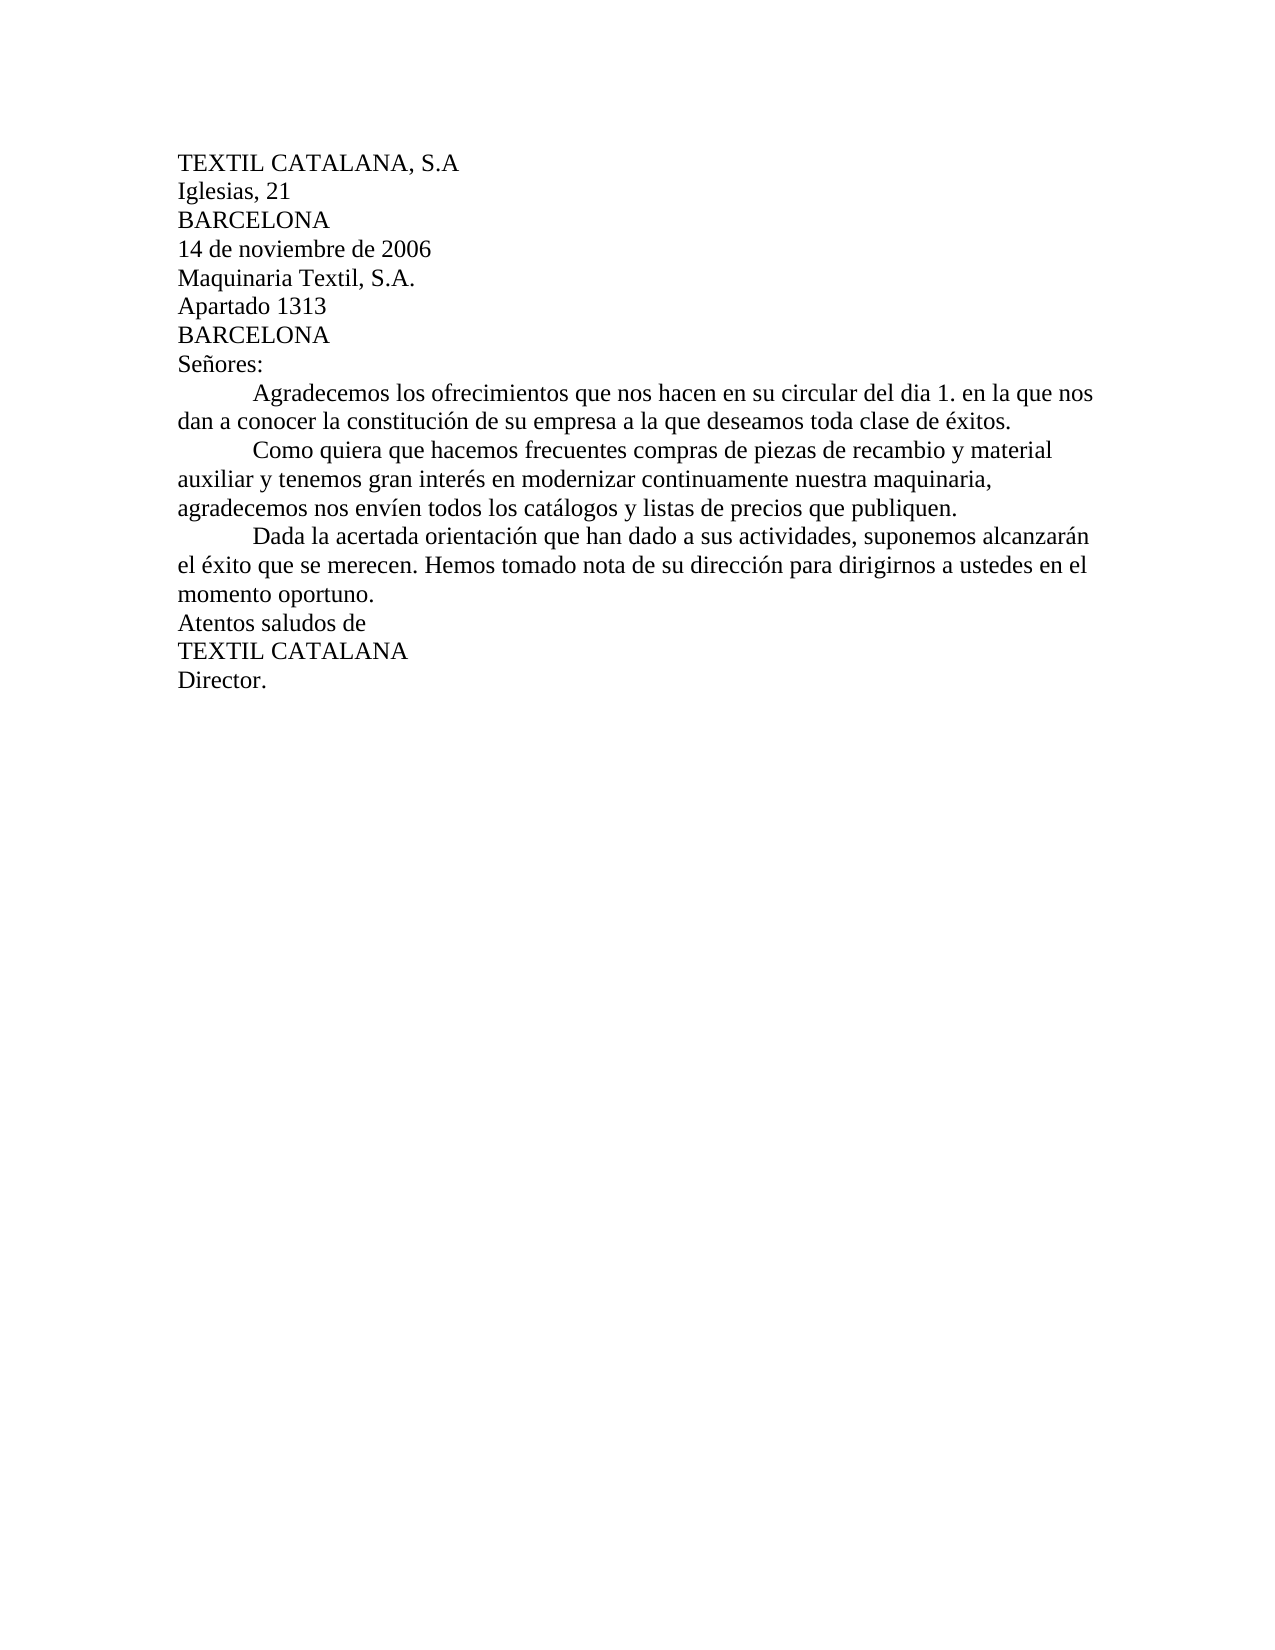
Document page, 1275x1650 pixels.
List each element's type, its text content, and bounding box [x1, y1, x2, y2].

text TEXTIL CATALANA [177, 636, 1098, 665]
text 14 de noviembre de 2006 [177, 234, 1098, 263]
text BARCELONA [177, 320, 1098, 349]
text Señores: [177, 349, 1098, 378]
text TEXTIL CATALANA, S.A [177, 148, 1098, 176]
text Maquinaria Textil, S.A. [177, 263, 1098, 291]
text BARCELONA [177, 205, 1098, 234]
text Dada la acertada orientación que han dado a sus actividades, suponemos alcanzarán el éxito que se merecen. Hemos tomado nota de su dirección para dirigirnos a ustedes en el momento oportuno. [177, 521, 1098, 608]
text Director. [177, 665, 1098, 694]
text Agradecemos los ofrecimientos que nos hacen en su circular del dia 1. en la que nos dan a conocer la constitución de su empresa a la que deseamos toda clase de éxitos. [177, 378, 1098, 435]
text Como quiera que hacemos frecuentes compras de piezas de recambio y material auxiliar y tenemos gran interés en modernizar continuamente nuestra maquinaria, agradecemos nos envíen todos los catálogos y listas de precios que publiquen. [177, 435, 1098, 521]
text Apartado 1313 [177, 291, 1098, 320]
text Atentos saludos de [177, 608, 1098, 636]
text Iglesias, 21 [177, 176, 1098, 205]
